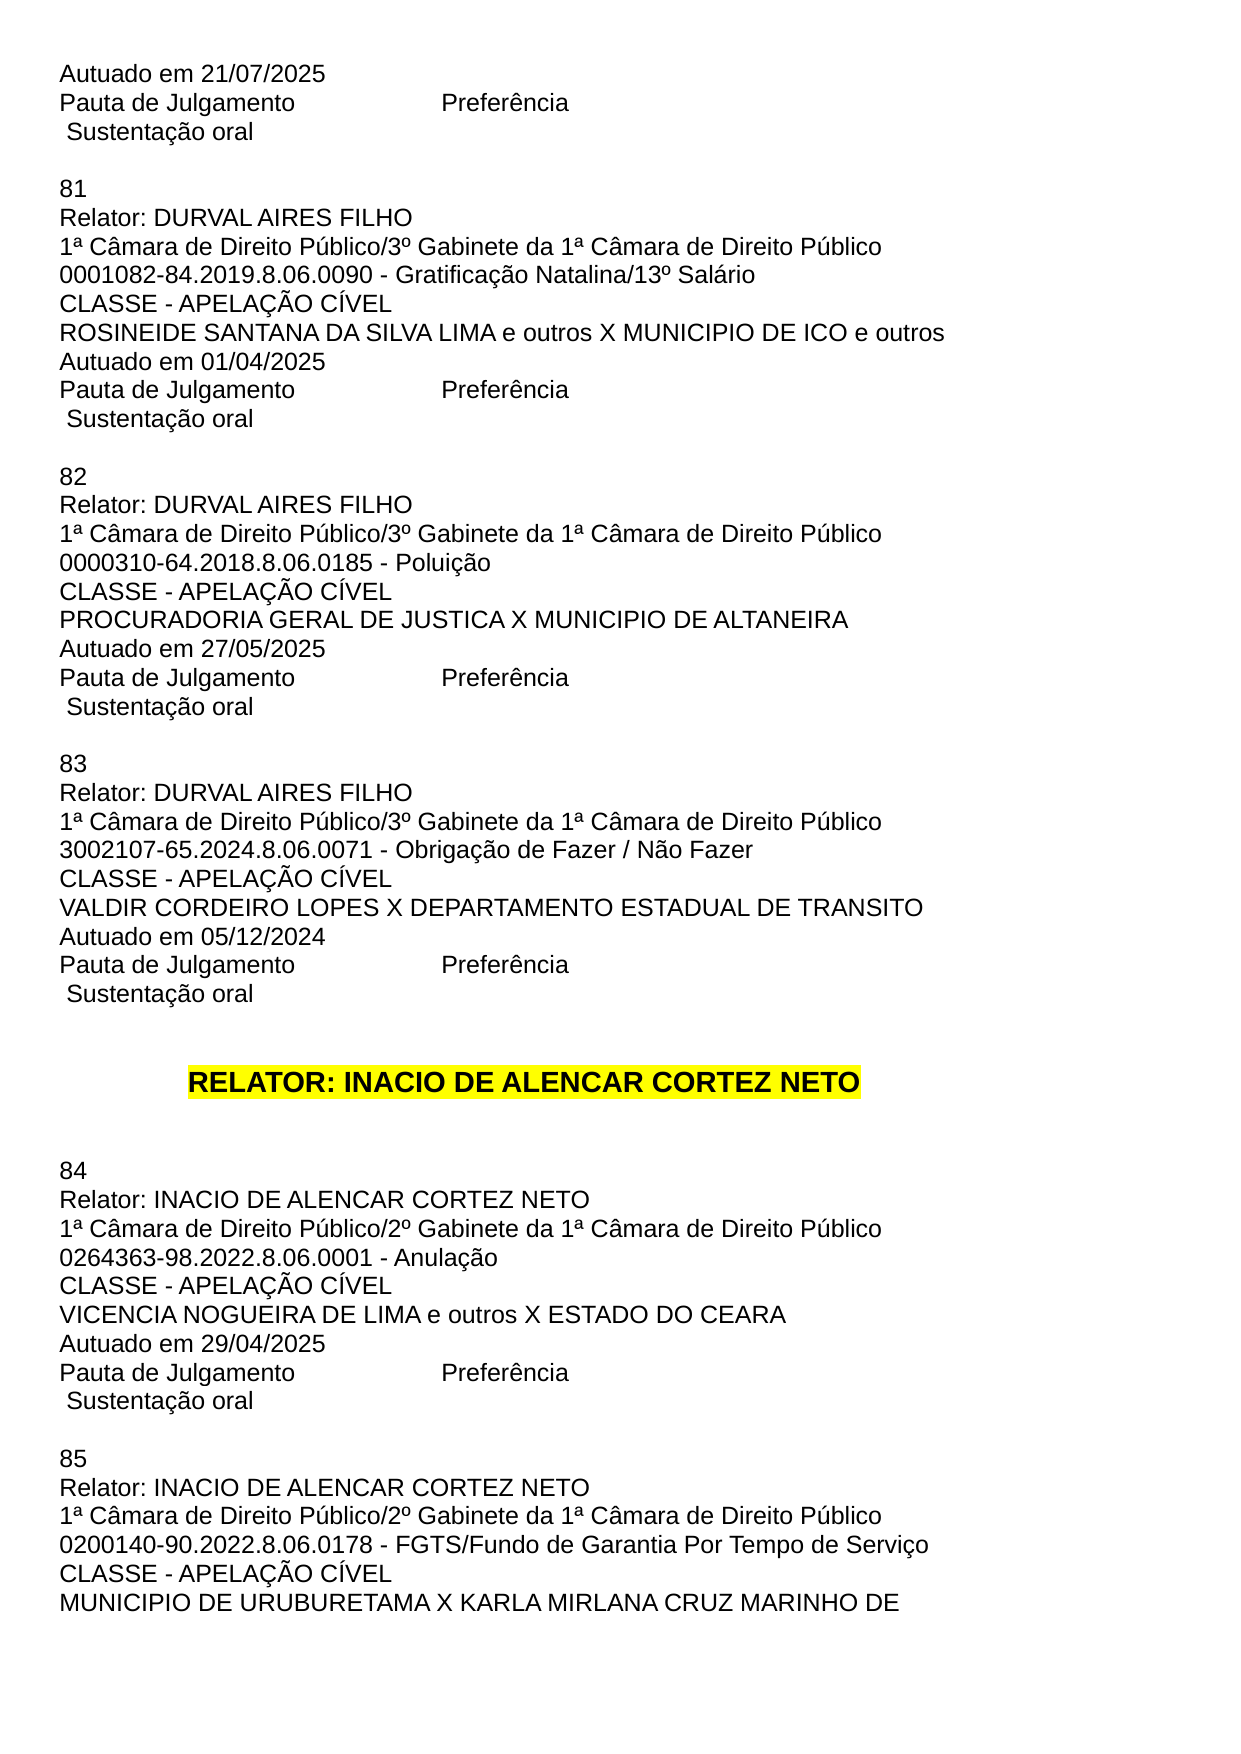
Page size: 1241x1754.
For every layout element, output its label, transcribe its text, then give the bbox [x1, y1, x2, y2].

text ROSINEIDE SANTANA DA SILVA LIMA e outros X MUNICIPIO DE ICO e outros [59, 318, 989, 347]
text Pauta de Julgamento Preferência [59, 950, 989, 979]
text Pauta de Julgamento Preferência [59, 1358, 989, 1386]
text 81 [59, 174, 989, 203]
text Relator: DURVAL AIRES FILHO [59, 490, 989, 519]
text 1ª Câmara de Direito Público/2º Gabinete da 1ª Câmara de Direito Público [59, 1501, 989, 1530]
text 3002107-65.2024.8.06.0071 - Obrigação de Fazer / Não Fazer [59, 835, 989, 864]
text CLASSE - APELAÇÃO CÍVEL [59, 577, 989, 605]
text Relator: INACIO DE ALENCAR CORTEZ NETO [59, 1185, 989, 1214]
text 85 [59, 1444, 989, 1473]
text Sustentação oral [59, 979, 989, 1008]
text Sustentação oral [59, 692, 989, 720]
text 1ª Câmara de Direito Público/3º Gabinete da 1ª Câmara de Direito Público [59, 807, 989, 835]
text 1ª Câmara de Direito Público/3º Gabinete da 1ª Câmara de Direito Público [59, 232, 989, 260]
text CLASSE - APELAÇÃO CÍVEL [59, 1559, 989, 1588]
text Relator: INACIO DE ALENCAR CORTEZ NETO [59, 1473, 989, 1501]
text 83 [59, 749, 989, 778]
text Relator: DURVAL AIRES FILHO [59, 203, 989, 232]
text Autuado em 21/07/2025 [59, 59, 989, 88]
text Sustentação oral [59, 117, 989, 145]
text 1ª Câmara de Direito Público/3º Gabinete da 1ª Câmara de Direito Público [59, 519, 989, 548]
text RELATOR: INACIO DE ALENCAR CORTEZ NETO [59, 1065, 989, 1099]
text PROCURADORIA GERAL DE JUSTICA X MUNICIPIO DE ALTANEIRA [59, 605, 989, 634]
text VICENCIA NOGUEIRA DE LIMA e outros X ESTADO DO CEARA [59, 1300, 989, 1329]
text VALDIR CORDEIRO LOPES X DEPARTAMENTO ESTADUAL DE TRANSITO [59, 893, 989, 922]
text Autuado em 05/12/2024 [59, 922, 989, 950]
text Pauta de Julgamento Preferência [59, 375, 989, 404]
text Pauta de Julgamento Preferência [59, 663, 989, 692]
text MUNICIPIO DE URUBURETAMA X KARLA MIRLANA CRUZ MARINHO DE [59, 1588, 989, 1616]
text CLASSE - APELAÇÃO CÍVEL [59, 864, 989, 893]
text Sustentação oral [59, 404, 989, 433]
text Autuado em 27/05/2025 [59, 634, 989, 663]
text 0264363-98.2022.8.06.0001 - Anulação [59, 1243, 989, 1271]
text Relator: DURVAL AIRES FILHO [59, 778, 989, 807]
text CLASSE - APELAÇÃO CÍVEL [59, 1271, 989, 1300]
text Pauta de Julgamento Preferência [59, 88, 989, 117]
text 0200140-90.2022.8.06.0178 - FGTS/Fundo de Garantia Por Tempo de Serviço [59, 1530, 989, 1559]
text Autuado em 29/04/2025 [59, 1329, 989, 1358]
text 1ª Câmara de Direito Público/2º Gabinete da 1ª Câmara de Direito Público [59, 1214, 989, 1243]
text Autuado em 01/04/2025 [59, 347, 989, 375]
text 0000310-64.2018.8.06.0185 - Poluição [59, 548, 989, 577]
text 84 [59, 1156, 989, 1185]
text 82 [59, 462, 989, 490]
text 0001082-84.2019.8.06.0090 - Gratificação Natalina/13º Salário [59, 260, 989, 289]
text Sustentação oral [59, 1386, 989, 1415]
text CLASSE - APELAÇÃO CÍVEL [59, 289, 989, 318]
